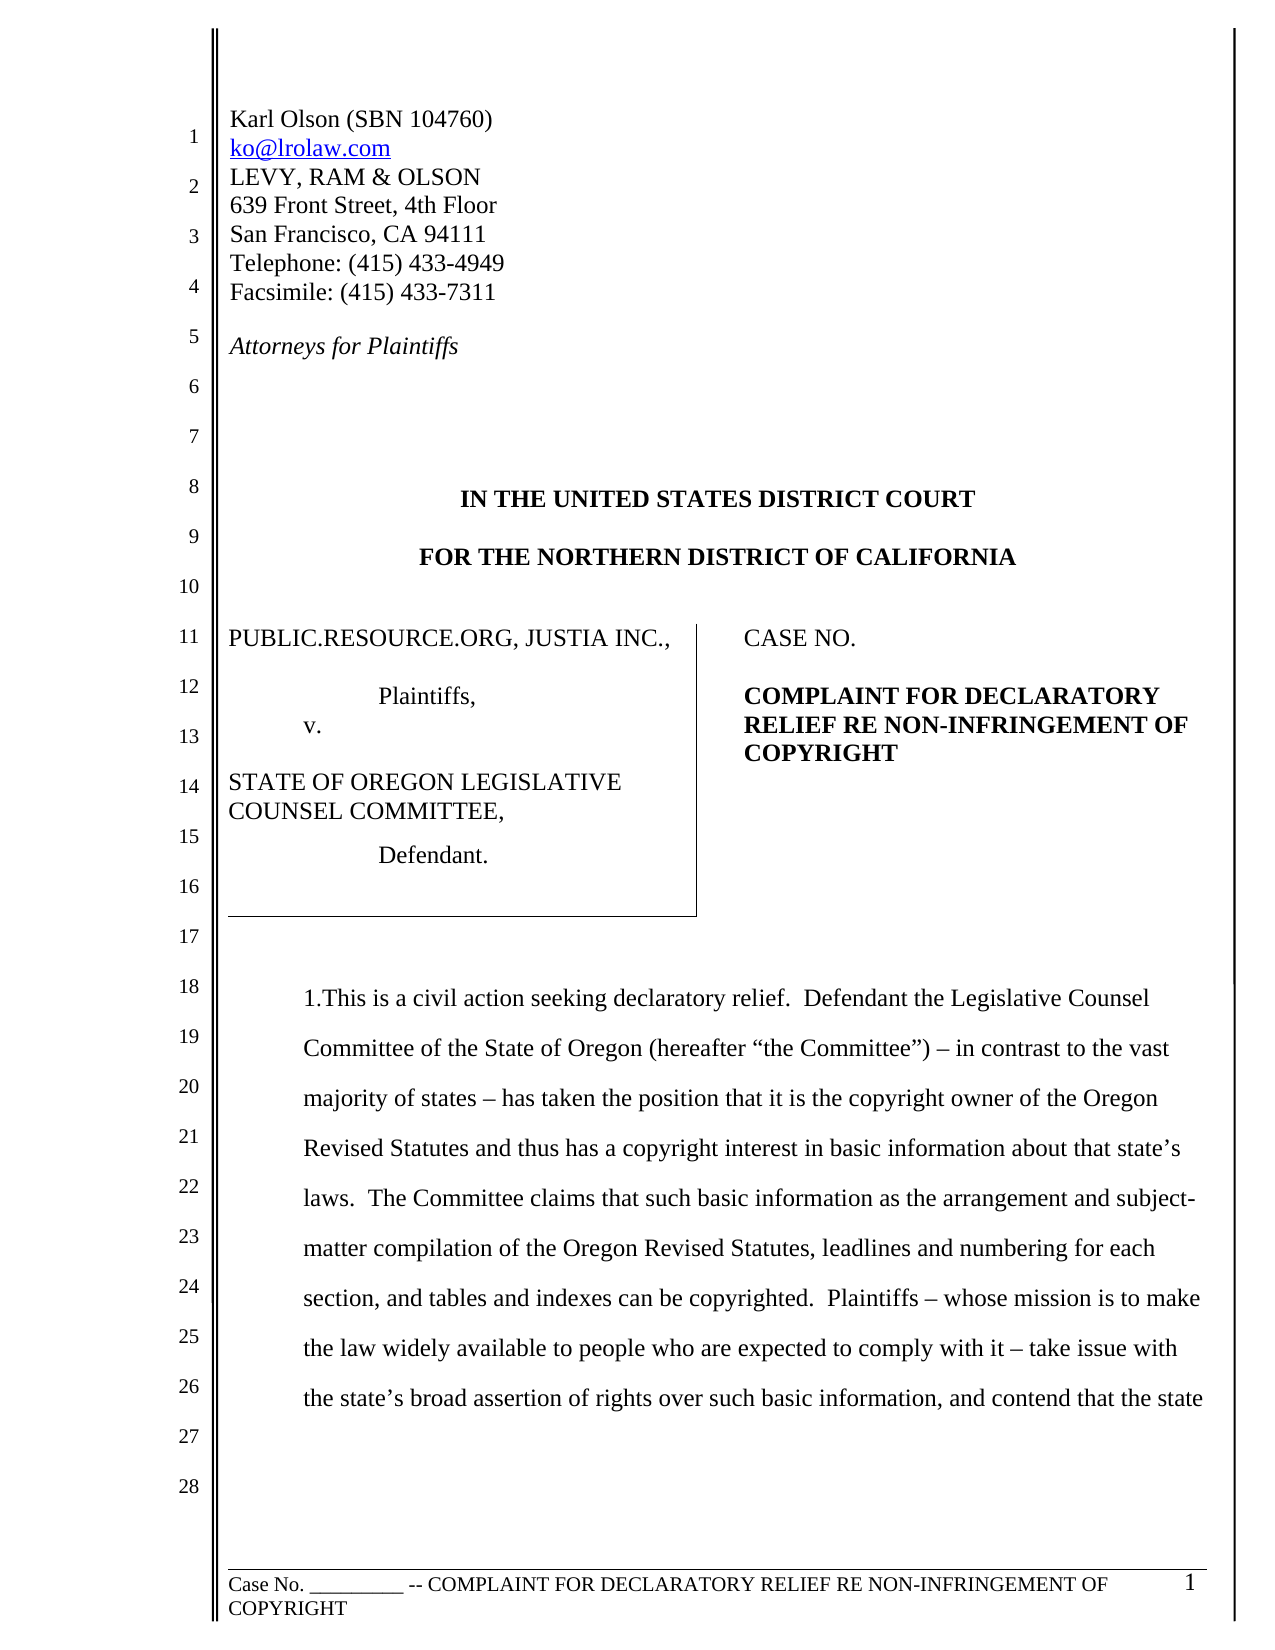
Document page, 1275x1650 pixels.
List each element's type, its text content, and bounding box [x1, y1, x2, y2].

text FOR THE NORTHERN DISTRICT OF CALIFORNIA [228, 542, 1207, 571]
text 639 Front Street, 4th Floor [229, 190, 1188, 219]
list This is a civil action seeking declaratory relief. Defendant the Legislative Counsel Committee of the State of Oregon (hereafter “the Committee”) – in contrast to the vast majority of states – has taken the position that it is the copyright owner of the Oregon Revised Statutes and thus has a copyright interest in basic information about that state’s laws. The Committee claims that such basic information as the arrangement and subject-matter compilation of the Oregon Revised Statutes, leadlines and numbering for each section, and tables and indexes can be copyrighted. Plaintiffs – whose mission is to make the law widely available to people who are expected to comply with it – take issue with the state’s broad assertion of rights over such basic information, and contend that the state [228, 967, 1207, 1417]
table_cell [744, 887, 1212, 916]
text Telephone: (415) 433-4949 [229, 248, 1188, 277]
text Facsimile: (415) 433-7311 [229, 277, 1188, 305]
table_cell [697, 887, 744, 916]
text Karl Olson (SBN 104760) [229, 104, 1188, 133]
text San Francisco, CA 94111 [229, 219, 1188, 248]
table_header CASE NO. COMPLAINT FOR DECLARATORY RELIEF RE NON-INFRINGEMENT OF COPYRIGHT [744, 624, 1212, 887]
table_header PUBLIC.RESOURCE.ORG, JUSTIA INC., Plaintiffs, v. STATE OF OREGON LEGISLATIVE COUNSEL COMMITTEE, Defendant. [228, 624, 696, 887]
text Attorneys for Plaintiffs [229, 334, 1188, 359]
table_header [697, 624, 744, 887]
text IN THE UNITED STATES DISTRICT COURT [228, 484, 1207, 513]
text LEVY, RAM & OLSON [229, 162, 1188, 190]
text ko@lrolaw.com [229, 133, 1188, 162]
table_cell [228, 887, 696, 916]
